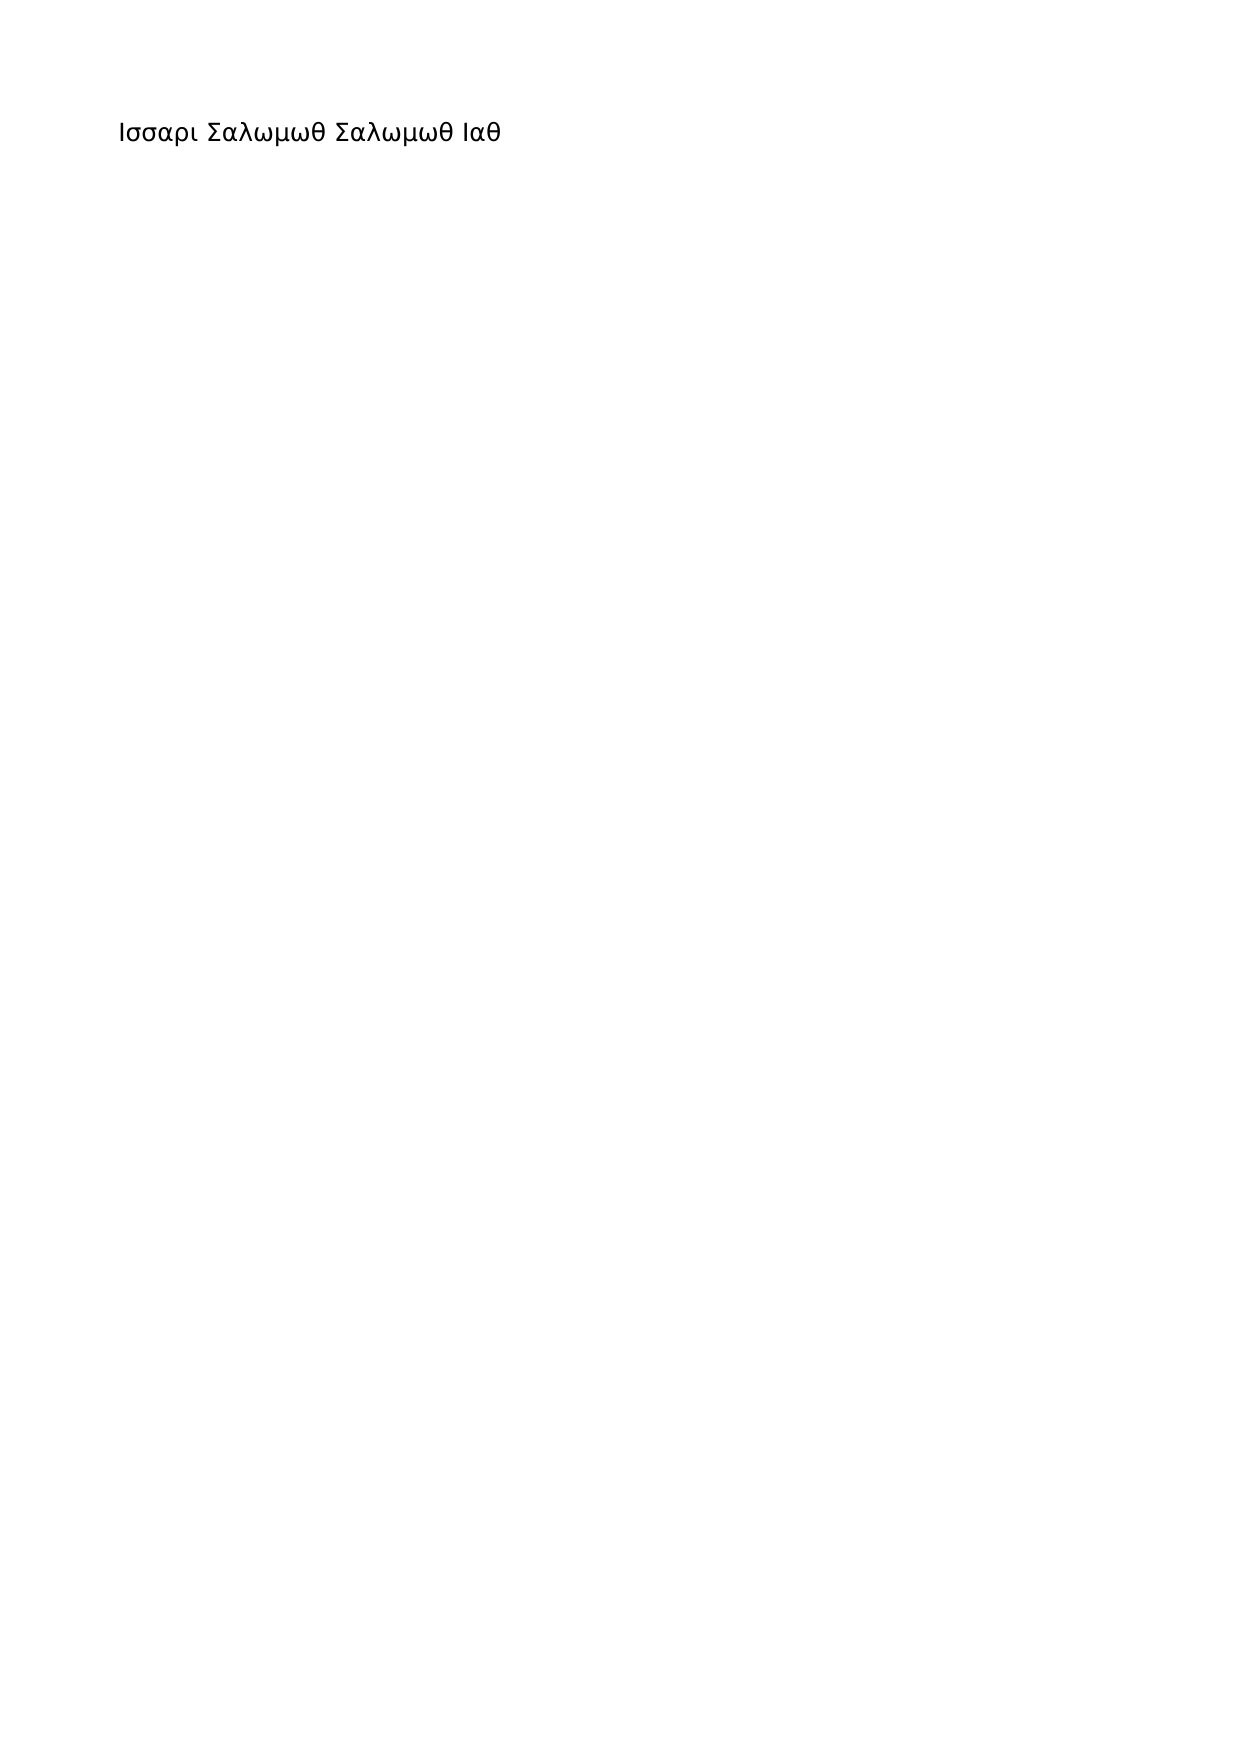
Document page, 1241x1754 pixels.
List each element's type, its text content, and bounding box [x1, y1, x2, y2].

text Ισσαρι Σαλωμωθ Σαλωμωθ Ιαθ [118, 118, 1122, 147]
